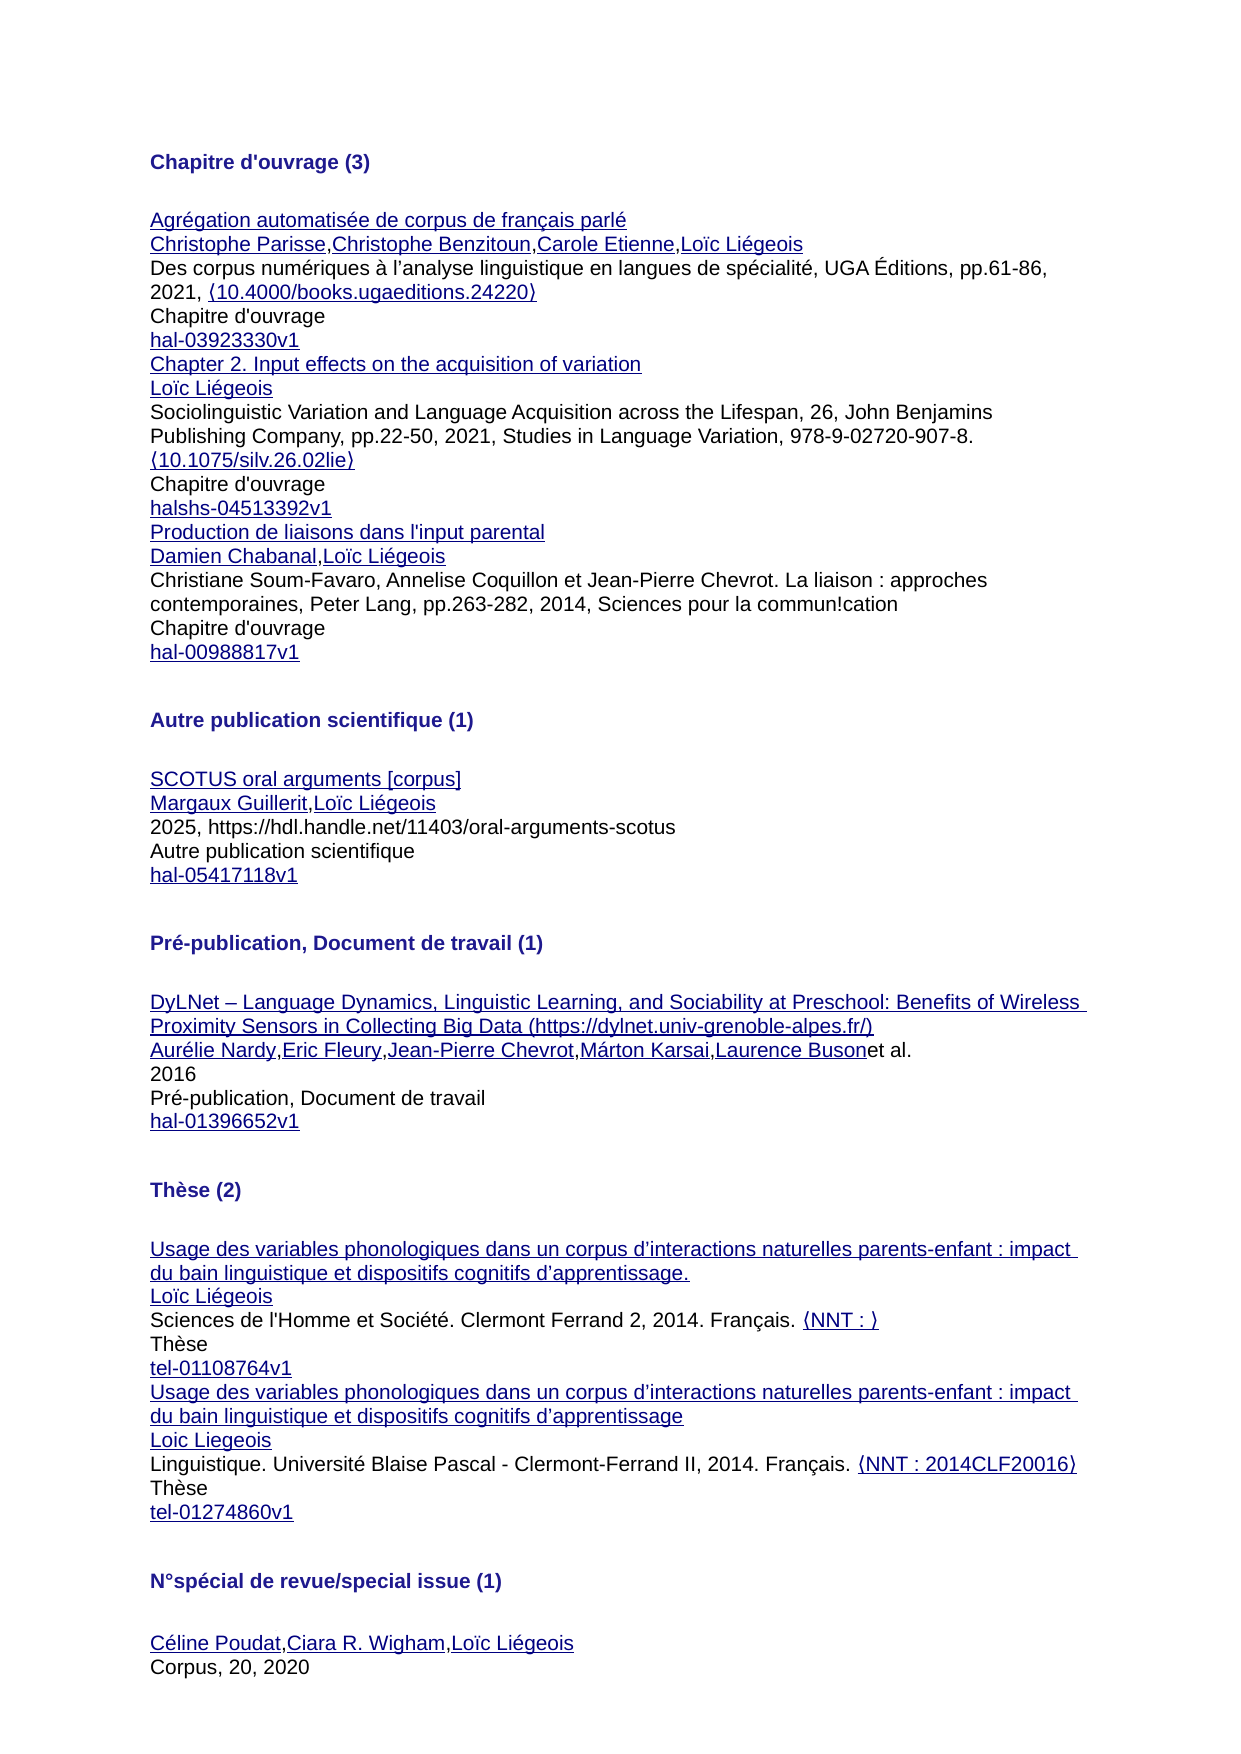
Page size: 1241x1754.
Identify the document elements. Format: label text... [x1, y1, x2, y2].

table_header DyLNet – Language Dynamics, Linguistic Learning, and Sociability at Preschool: Benefits of Wireless Proximity Sensors in Collecting Big Data (https://dylnet.univ-grenoble-alpes.fr/) Aurélie Nardy,Eric Fleury,Jean-Pierre Chevrot,Márton Karsai,Laurence Busonet al. 2016 Pré-publication, Document de travail hal-01396652v1 [150, 990, 1090, 1133]
subtitle Autre publication scientifique (1) [150, 708, 1090, 732]
subtitle N°spécial de revue/special issue (1) [150, 1569, 1090, 1593]
table_header SCOTUS oral arguments [corpus] Margaux Guillerit,Loïc Liégeois 2025, https://hdl.handle.net/11403/oral-arguments-scotus Autre publication scientifique hal-05417118v1 [150, 767, 1090, 886]
table_header Corpus complexes Céline Poudat,Ciara R. Wigham,Loïc Liégeois Corpus, 20, 2020 N°spécial de revue/special issue halshs-02460624v1 [150, 1627, 1090, 1679]
table_cell Production de liaisons dans l'input parental Damien Chabanal,Loïc Liégeois Christiane Soum-Favaro, Annelise Coquillon et Jean-Pierre Chevrot. La liaison : approches contemporaines, Peter Lang, pp.263-282, 2014, Sciences pour la commun!cation Chapitre d'ouvrage hal-00988817v1 [150, 520, 1090, 663]
table_header Usage des variables phonologiques dans un corpus d’interactions naturelles parents-enfant : impact du bain linguistique et dispositifs cognitifs d’apprentissage. Loïc Liégeois Sciences de l'Homme et Société. Clermont Ferrand 2, 2014. Français. ⟨NNT : ⟩ Thèse tel-01108764v1 [150, 1236, 1090, 1380]
table_cell Chapter 2. Input effects on the acquisition of variation Loïc Liégeois Sociolinguistic Variation and Language Acquisition across the Lifespan, 26, John Benjamins Publishing Company, pp.22-50, 2021, Studies in Language Variation, 978-9-02720-907-8. ⟨10.1075/silv.26.02lie⟩ Chapitre d'ouvrage halshs-04513392v1 [150, 352, 1090, 520]
subtitle Thèse (2) [150, 1178, 1090, 1202]
table_header Agrégation automatisée de corpus de français parlé Christophe Parisse,Christophe Benzitoun,Carole Etienne,Loïc Liégeois Des corpus numériques à l’analyse linguistique en langues de spécialité, UGA Éditions, pp.61-86, 2021, ⟨10.4000/books.ugaeditions.24220⟩ Chapitre d'ouvrage hal-03923330v1 [150, 208, 1090, 352]
subtitle Chapitre d'ouvrage (3) [150, 150, 1090, 174]
table_cell Usage des variables phonologiques dans un corpus d’interactions naturelles parents-enfant : impact du bain linguistique et dispositifs cognitifs d’apprentissage Loic Liegeois Linguistique. Université Blaise Pascal - Clermont-Ferrand II, 2014. Français. ⟨NNT : 2014CLF20016⟩ Thèse tel-01274860v1 [150, 1380, 1090, 1524]
subtitle Pré-publication, Document de travail (1) [150, 931, 1090, 955]
